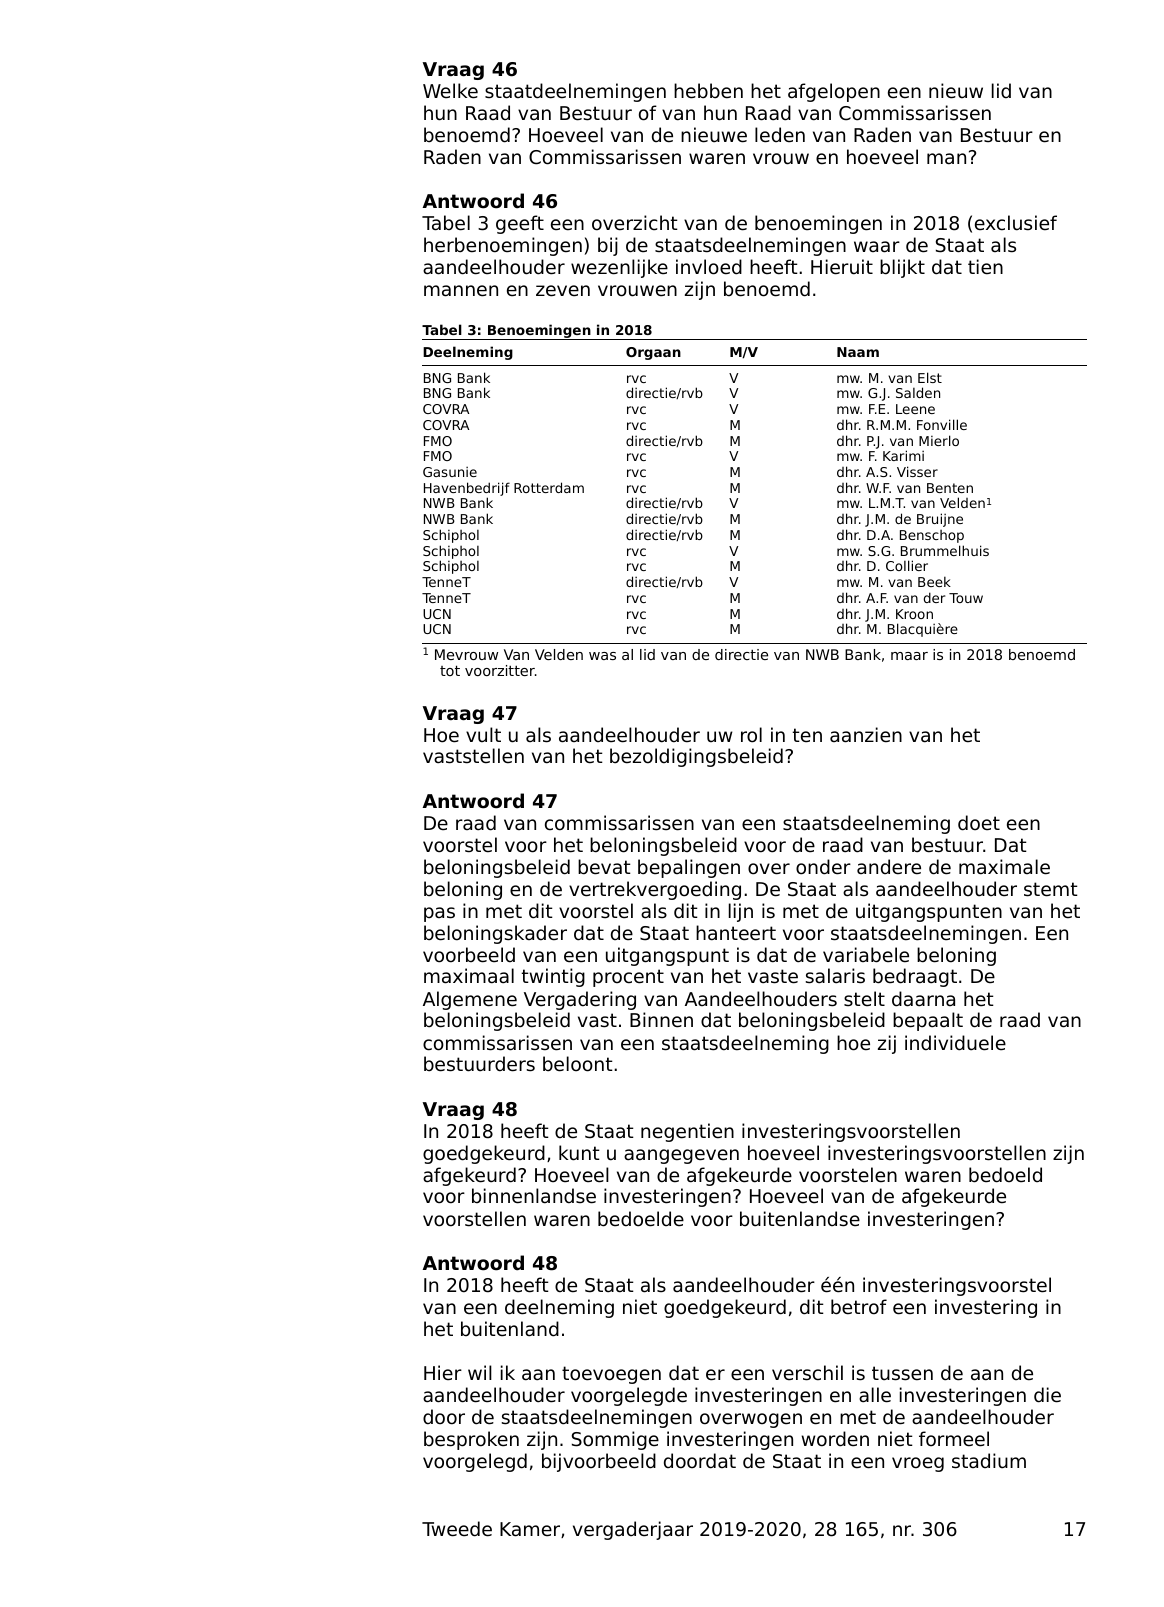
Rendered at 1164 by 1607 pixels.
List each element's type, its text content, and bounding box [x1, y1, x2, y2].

table_cell mw. S.G. Brummelhuis [830, 544, 1087, 559]
table_cell V [723, 366, 830, 386]
table_cell V [723, 544, 830, 559]
table_cell BNG Bank [422, 386, 619, 402]
table_cell M [723, 512, 830, 528]
table_cell Gasunie [422, 465, 619, 481]
table_cell dhr. A.S. Visser [830, 465, 1087, 481]
table_cell M [723, 591, 830, 606]
table_cell M [723, 481, 830, 496]
table_cell dhr. J.M. de Bruijne [830, 512, 1087, 528]
table_cell dhr. A.F. van der Touw [830, 591, 1087, 606]
table_cell dhr. P.J. van Mierlo [830, 434, 1087, 449]
table_cell M [723, 418, 830, 433]
text Vraag 48 [422, 1098, 1087, 1121]
table_cell Schiphol [422, 544, 619, 559]
table_cell dhr. R.M.M. Fonville [830, 418, 1087, 433]
text Vraag 46 [422, 59, 1087, 81]
table_cell FMO [422, 449, 619, 465]
table_cell mw. F. Karimi [830, 449, 1087, 465]
table_cell M [723, 465, 830, 481]
text Hier wil ik aan toevoegen dat er een verschil is tussen de aan de aandeelhouder voorgelegde investeringen en alle investeringen die door de staatsdeelnemingen overwogen en met de aandeelhouder besproken zijn. Sommige investeringen worden niet formeel voorgelegd, bijvoorbeeld doordat de Staat in een vroeg stadium [422, 1363, 1087, 1473]
table_cell mw. M. van Beek [830, 575, 1087, 591]
table_cell V [723, 402, 830, 418]
table_cell rvc [620, 418, 723, 433]
table_cell M [723, 559, 830, 575]
table_cell directie/rvb [620, 575, 723, 591]
text Hoe vult u als aandeelhouder uw rol in ten aanzien van het vaststellen van het bezoldigingsbeleid? [422, 724, 1087, 768]
table_cell rvc [620, 366, 723, 386]
text Tabel 3 geeft een overzicht van de benoemingen in 2018 (exclusief herbenoemingen) bij de staatsdeelnemingen waar de Staat als aandeelhouder wezenlijke invloed heeft. Hieruit blijkt dat tien mannen en zeven vrouwen zijn benoemd. [422, 213, 1087, 301]
table_cell rvc [620, 465, 723, 481]
table_cell Orgaan [620, 340, 723, 365]
table_cell directie/rvb [620, 496, 723, 512]
table_cell dhr. D.A. Benschop [830, 528, 1087, 543]
table_cell M [723, 528, 830, 543]
table_cell M [723, 606, 830, 622]
table_cell directie/rvb [620, 386, 723, 402]
table_cell dhr. D. Collier [830, 559, 1087, 575]
table_cell M [723, 622, 830, 643]
table_cell TenneT [422, 591, 619, 606]
table_cell 1 Mevrouw Van Velden was al lid van de directie van NWB Bank, maar is in 2018 benoemd tot voorzitter. [422, 644, 1087, 680]
table_cell UCN [422, 606, 619, 622]
table_cell dhr. J.M. Kroon [830, 606, 1087, 622]
table_cell NWB Bank [422, 512, 619, 528]
text De raad van commissarissen van een staatsdeelneming doet een voorstel voor het beloningsbeleid voor de raad van bestuur. Dat beloningsbeleid bevat bepalingen over onder andere de maximale beloning en de vertrekvergoeding. De Staat als aandeelhouder stemt pas in met dit voorstel als dit in lijn is met de uitgangspunten van het beloningskader dat de Staat hanteert voor staatsdeelnemingen. Een voorbeeld van een uitgangspunt is dat de variabele beloning maximaal twintig procent van het vaste salaris bedraagt. De Algemene Vergadering van Aandeelhouders stelt daarna het beloningsbeleid vast. Binnen dat beloningsbeleid bepaalt de raad van commissarissen van een staatsdeelneming hoe zij individuele bestuurders beloont. [422, 813, 1087, 1076]
text Antwoord 47 [422, 791, 1087, 813]
table_cell dhr. M. Blacquière [830, 622, 1087, 643]
table_cell mw. G.J. Salden [830, 386, 1087, 402]
table_cell M/V [723, 340, 830, 365]
table_cell Schiphol [422, 559, 619, 575]
table_cell rvc [620, 606, 723, 622]
table_cell rvc [620, 559, 723, 575]
table_cell Havenbedrijf Rotterdam [422, 481, 619, 496]
table_cell rvc [620, 544, 723, 559]
table_cell rvc [620, 622, 723, 643]
table_cell V [723, 449, 830, 465]
table_cell COVRA [422, 418, 619, 433]
table_cell V [723, 575, 830, 591]
table_cell directie/rvb [620, 434, 723, 449]
table_cell rvc [620, 402, 723, 418]
text Antwoord 48 [422, 1253, 1087, 1274]
table_cell NWB Bank [422, 496, 619, 512]
table_cell dhr. W.F. van Benten [830, 481, 1087, 496]
table_cell directie/rvb [620, 512, 723, 528]
table_cell rvc [620, 591, 723, 606]
table_cell V [723, 386, 830, 402]
table_cell mw. M. van Elst [830, 366, 1087, 386]
table_cell mw. L.M.T. van Velden1 [830, 496, 1087, 512]
table_cell Schiphol [422, 528, 619, 543]
table_cell rvc [620, 481, 723, 496]
table_cell directie/rvb [620, 528, 723, 543]
table_cell M [723, 434, 830, 449]
table_cell BNG Bank [422, 366, 619, 386]
table_cell Naam [830, 340, 1087, 365]
table_cell Deelneming [422, 340, 619, 365]
table_header Tabel 3: Benoemingen in 2018 [422, 323, 1087, 339]
table_cell rvc [620, 449, 723, 465]
text Welke staatdeelnemingen hebben het afgelopen een nieuw lid van hun Raad van Bestuur of van hun Raad van Commissarissen benoemd? Hoeveel van de nieuwe leden van Raden van Bestuur en Raden van Commissarissen waren vrouw en hoeveel man? [422, 81, 1087, 169]
text Vraag 47 [422, 702, 1087, 724]
table_cell UCN [422, 622, 619, 643]
text In 2018 heeft de Staat negentien investeringsvoorstellen goedgekeurd, kunt u aangegeven hoeveel investeringsvoorstellen zijn afgekeurd? Hoeveel van de afgekeurde voorstelen waren bedoeld voor binnenlandse investeringen? Hoeveel van de afgekeurde voorstellen waren bedoelde voor buitenlandse investeringen? [422, 1121, 1087, 1230]
table_cell COVRA [422, 402, 619, 418]
table_cell mw. F.E. Leene [830, 402, 1087, 418]
table_cell FMO [422, 434, 619, 449]
text In 2018 heeft de Staat als aandeelhouder één investeringsvoorstel van een deelneming niet goedgekeurd, dit betrof een investering in het buitenland. [422, 1274, 1087, 1341]
table_cell V [723, 496, 830, 512]
text Antwoord 46 [422, 191, 1087, 213]
table_cell TenneT [422, 575, 619, 591]
